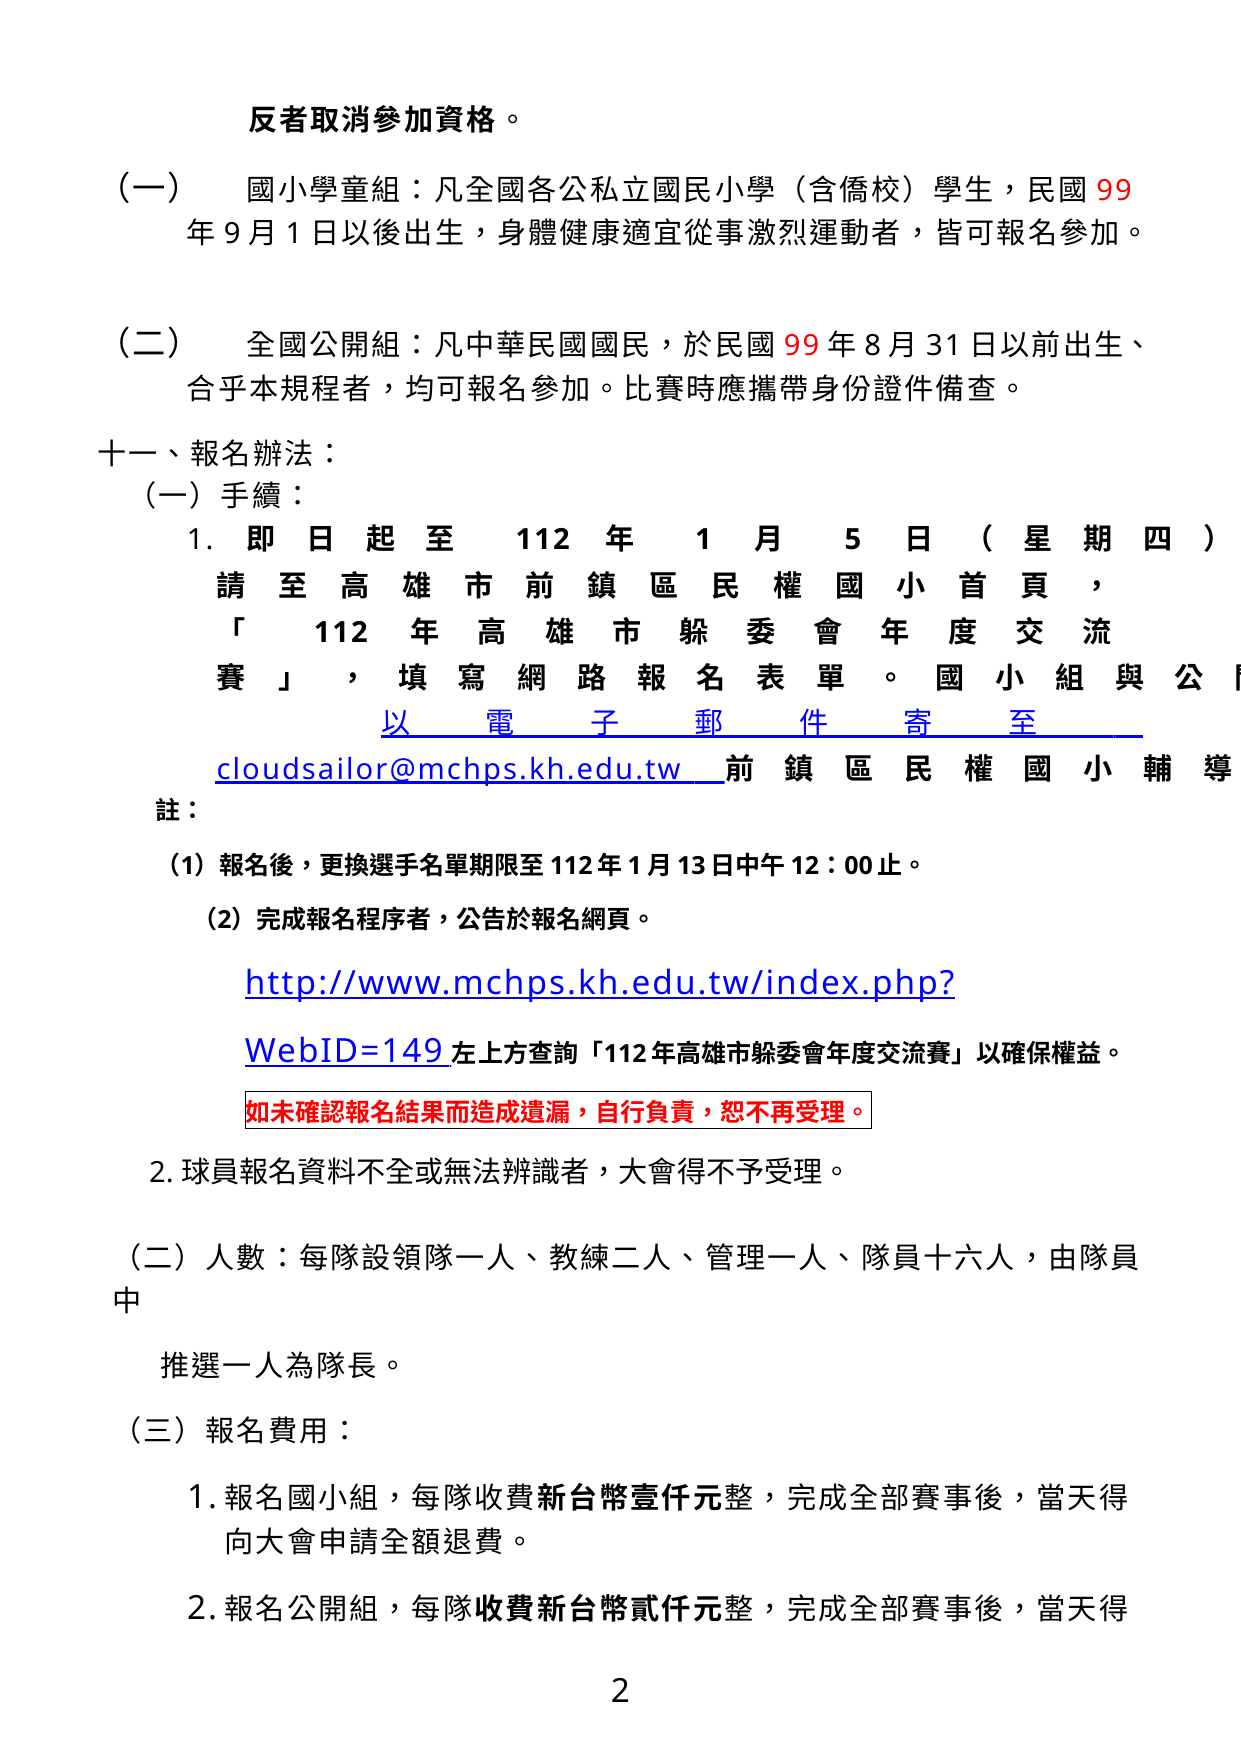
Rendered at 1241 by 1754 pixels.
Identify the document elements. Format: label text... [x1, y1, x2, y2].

text 以電子郵件寄至cloudsailor@mchps.kh.edu.tw前鎮區民權國小輔導主任報名。 [185, 699, 1143, 791]
list 國小學童組：凡全國各公私立國民小學（含僑校）學生，民國99年9月1日以後出生，身體健康適宜從事激烈運動者，皆可報名參加。 [97, 161, 1143, 294]
text 十一、報名辦法： [97, 431, 1143, 473]
text （2）完成報名程序者，公告於報名網頁。http://www.mchps.kh.edu.tw/index.php?WebID=149左上方查詢「112年高雄市躲委會年度交流賽」以確保權益。如未確認報名結果而造成遺漏，自行負責，恕不再受理。 [186, 899, 1143, 1129]
text （1）報名後，更換選手名單期限至112年1月13日中午12：00止。 [97, 845, 1143, 881]
list 報名國小組，每隊收費新台幣壹仟元整，完成全部賽事後，當天得向大會申請全額退費。 [187, 1473, 1143, 1561]
list 全國公開組：凡中華民國國民，於民國99年8月31日以前出生、合乎本規程者，均可報名參加。比賽時應攜帶身份證件備查。 [97, 317, 1143, 408]
text （三）報名費用： [112, 1408, 1143, 1450]
text 1.即日起至112年1月5日（星期四）止，請至高雄市前鎮區民權國小首頁，「112年高雄市躲委會年度交流賽」，填寫網路報名表單。國小組與公開組報名表核章後請掃描， [185, 515, 1143, 699]
text （一）手續： [127, 473, 1143, 515]
text 推選一人為隊長。 [112, 1343, 1143, 1385]
text （二）人數：每隊設領隊一人、教練二人、管理一人、隊員十六人，由隊員中 [112, 1235, 1143, 1320]
list 報名公開組，每隊收費新台幣貳仟元整，完成全部賽事後，當天得 [187, 1584, 1143, 1629]
text 反者取消參加資格。 [97, 96, 1143, 138]
text 2. 球員報名資料不全或無法辨識者，大會得不予受理。 [97, 1149, 1143, 1191]
text 註： [97, 791, 1143, 827]
